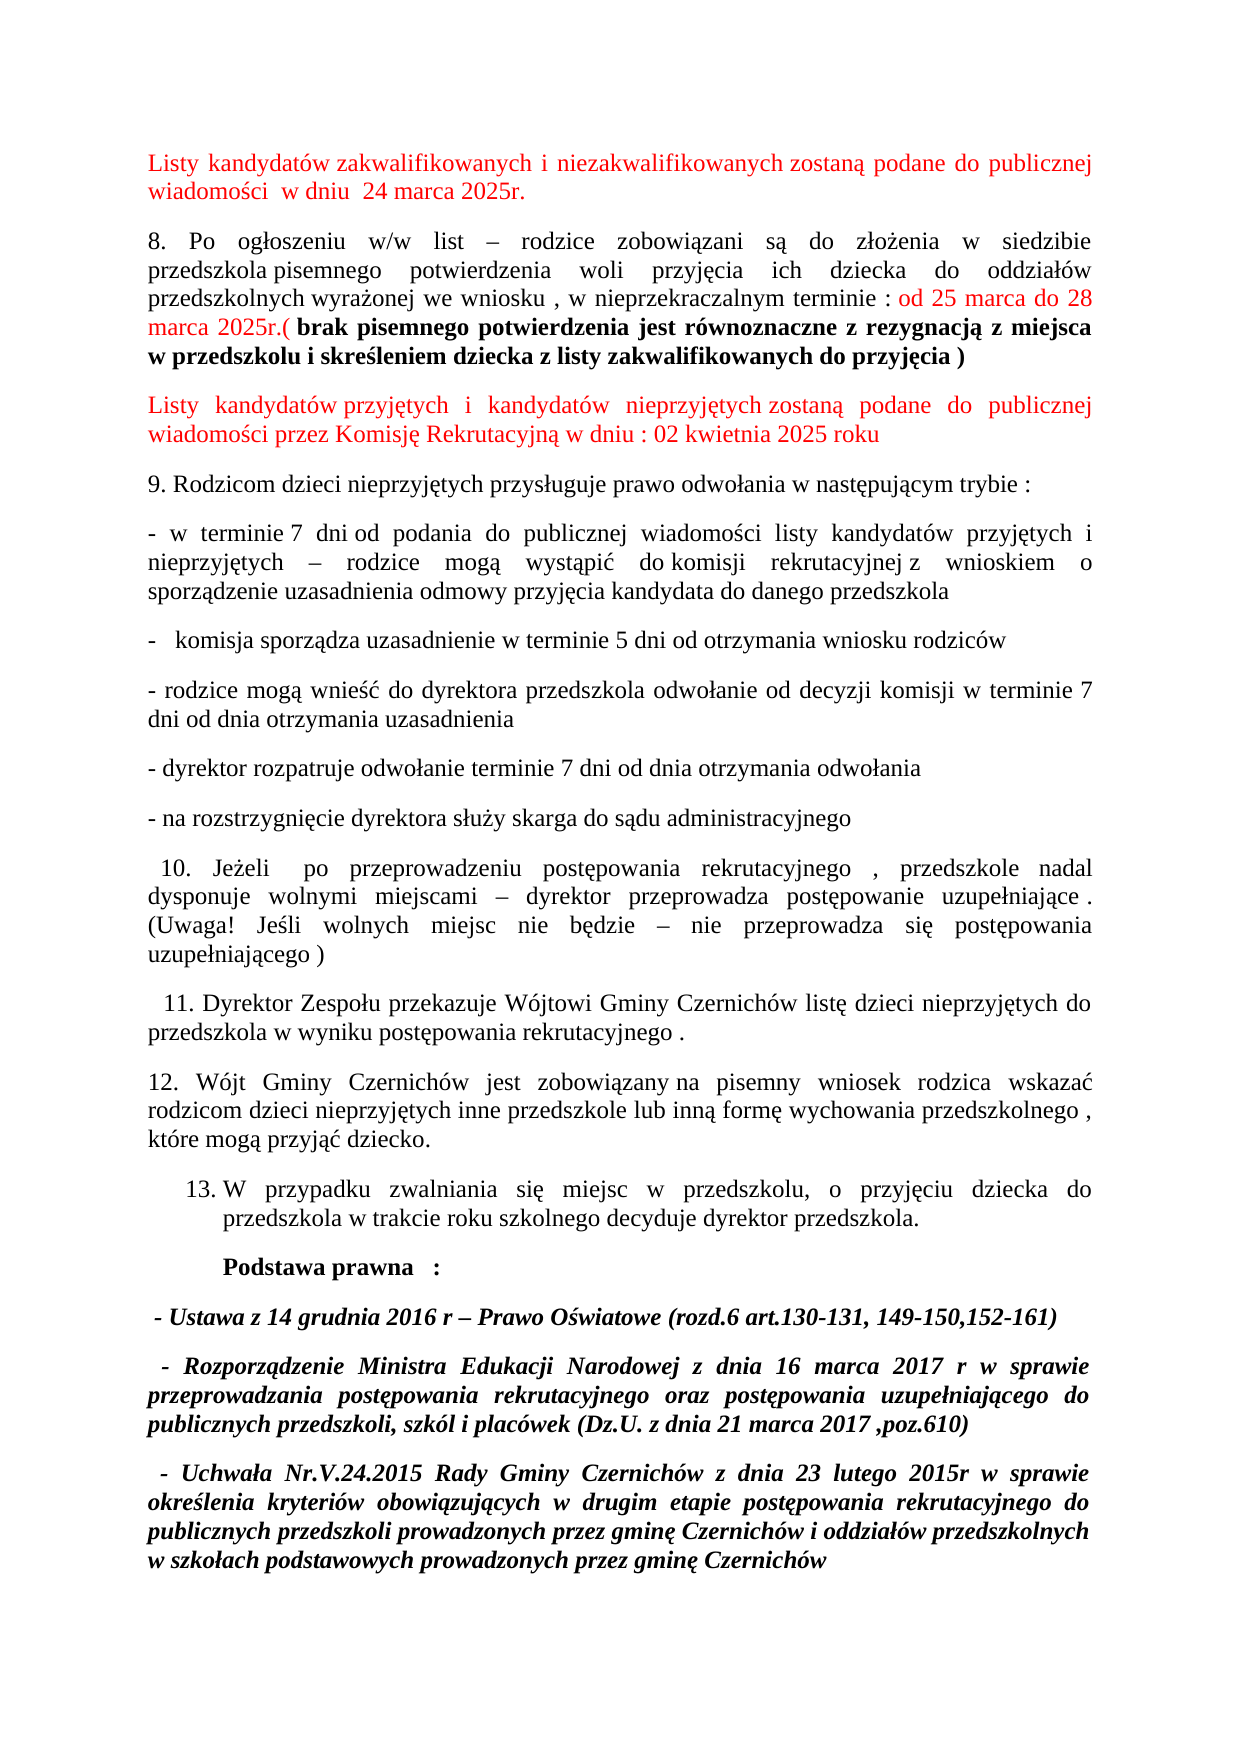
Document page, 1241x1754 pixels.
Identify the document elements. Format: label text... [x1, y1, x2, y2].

text 12. Wójt Gminy Czernichów jest zobowiązany na pisemny wniosek rodzica wskazać rodzicom dzieci nieprzyjętych inne przedszkole lub inną formę wychowania przedszkolnego , które mogą przyjąć dziecko. [148, 1067, 1093, 1153]
text - Uchwała Nr.V.24.2015 Rady Gminy Czernichów z dnia 23 lutego 2015r w sprawie określenia kryteriów obowiązujących w drugim etapie postępowania rekrutacyjnego do publicznych przedszkoli prowadzonych przez gminę Czernichów i oddziałów przedszkolnych w szkołach podstawowych prowadzonych przez gminę Czernichów [148, 1458, 1093, 1573]
list Podstawa prawna : [185, 1252, 1093, 1281]
text 9. Rodzicom dzieci nieprzyjętych przysługuje prawo odwołania w następującym trybie : [148, 469, 1093, 498]
text Listy kandydatów zakwalifikowanych i niezakwalifikowanych zostaną podane do publicznej wiadomości w dniu 24 marca 2025r. [148, 148, 1093, 205]
text 8. Po ogłoszeniu w/w list – rodzice zobowiązani są do złożenia w siedzibie przedszkola pisemnego potwierdzenia woli przyjęcia ich dziecka do oddziałów przedszkolnych wyrażonej we wniosku , w nieprzekraczalnym terminie : od 25 marca do 28 marca 2025r.( brak pisemnego potwierdzenia jest równoznaczne z rezygnacją z miejsca w przedszkolu i skreśleniem dziecka z listy zakwalifikowanych do przyjęcia ) [148, 226, 1093, 370]
text 11. Dyrektor Zespołu przekazuje Wójtowi Gminy Czernichów listę dzieci nieprzyjętych do przedszkola w wyniku postępowania rekrutacyjnego . [148, 988, 1093, 1046]
text - na rozstrzygnięcie dyrektora służy skarga do sądu administracyjnego [148, 803, 1093, 832]
text - komisja sporządza uzasadnienie w terminie 5 dni od otrzymania wniosku rodziców [148, 626, 1093, 654]
text - rodzice mogą wnieść do dyrektora przedszkola odwołanie od decyzji komisji w terminie 7 dni od dnia otrzymania uzasadnienia [148, 675, 1093, 733]
text - dyrektor rozpatruje odwołanie terminie 7 dni od dnia otrzymania odwołania [148, 753, 1093, 782]
text - Ustawa z 14 grudnia 2016 r – Prawo Oświatowe (rozd.6 art.130-131, 149-150,152-161) [148, 1302, 1093, 1331]
list W przypadku zwalniania się miejsc w przedszkolu, o przyjęciu dziecka do przedszkola w trakcie roku szkolnego decyduje dyrektor przedszkola. [185, 1174, 1093, 1231]
text - Rozporządzenie Ministra Edukacji Narodowej z dnia 16 marca 2017 r w sprawie przeprowadzania postępowania rekrutacyjnego oraz postępowania uzupełniającego do publicznych przedszkoli, szkól i placówek (Dz.U. z dnia 21 marca 2017 ,poz.610) [148, 1351, 1093, 1438]
text - w terminie 7 dni od podania do publicznej wiadomości listy kandydatów przyjętych i nieprzyjętych – rodzice mogą wystąpić do komisji rekrutacyjnej z wnioskiem o sporządzenie uzasadnienia odmowy przyjęcia kandydata do danego przedszkola [148, 518, 1093, 605]
text 10. Jeżeli po przeprowadzeniu postępowania rekrutacyjnego , przedszkole nadal dysponuje wolnymi miejscami – dyrektor przeprowadza postępowanie uzupełniające . (Uwaga! Jeśli wolnych miejsc nie będzie – nie przeprowadza się postępowania uzupełniającego ) [148, 853, 1093, 968]
text Listy kandydatów przyjętych i kandydatów nieprzyjętych zostaną podane do publicznej wiadomości przez Komisję Rekrutacyjną w dniu : 02 kwietnia 2025 roku [148, 391, 1093, 448]
